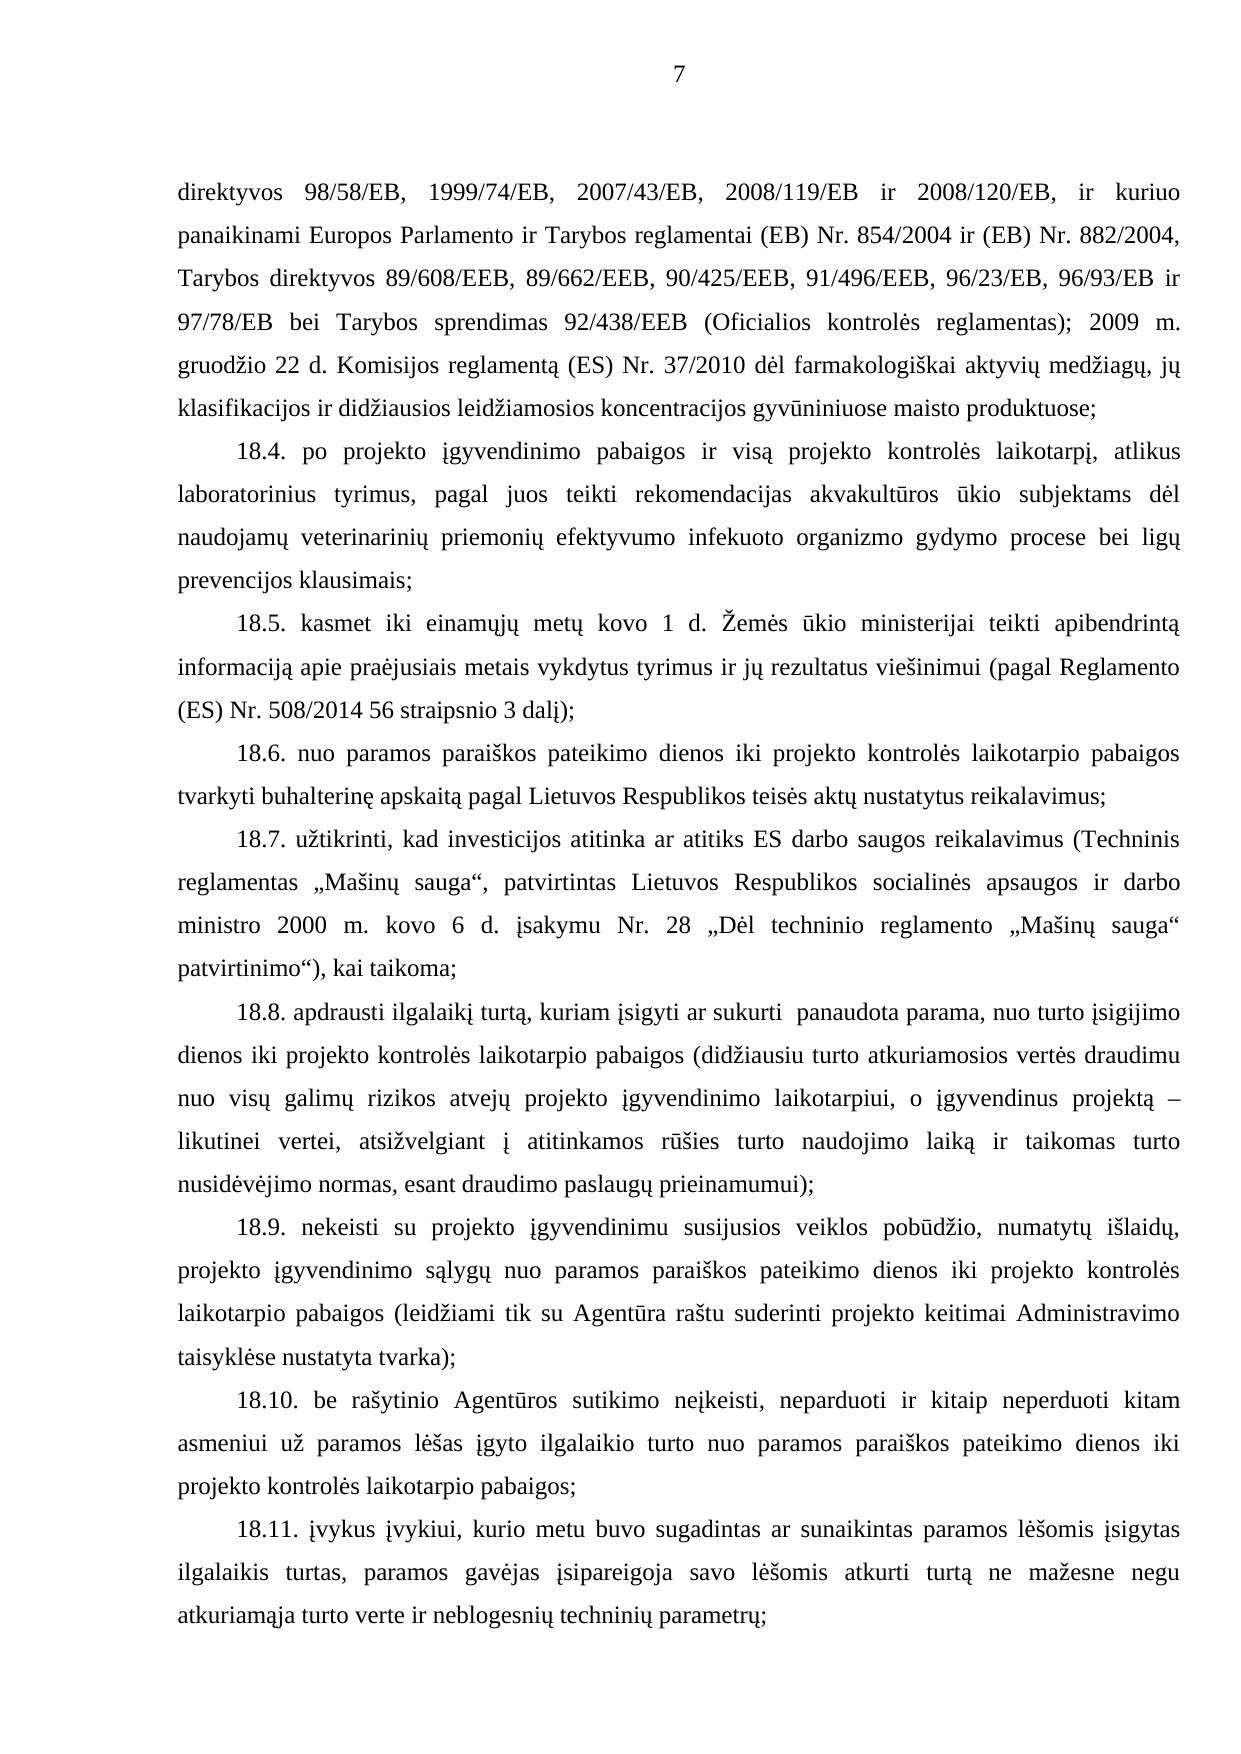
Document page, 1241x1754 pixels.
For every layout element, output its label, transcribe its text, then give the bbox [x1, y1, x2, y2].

text 18.5. kasmet iki einamųjų metų kovo 1 d. Žemės ūkio ministerijai teikti apibendrintą informaciją apie praėjusiais metais vykdytus tyrimus ir jų rezultatus viešinimui (pagal Reglamento (ES) Nr. 508/2014 56 straipsnio 3 dalį); [177, 608, 1181, 723]
text 18.11. įvykus įvykiui, kurio metu buvo sugadintas ar sunaikintas paramos lėšomis įsigytas ilgalaikis turtas, paramos gavėjas įsipareigoja savo lėšomis atkurti turtą ne mažesne negu atkuriamąja turto verte ir neblogesnių techninių parametrų; [177, 1514, 1181, 1629]
text 18.6. nuo paramos paraiškos pateikimo dienos iki projekto kontrolės laikotarpio pabaigos tvarkyti buhalterinę apskaitą pagal Lietuvos Respublikos teisės aktų nustatytus reikalavimus; [177, 738, 1181, 810]
text 18.10. be rašytinio Agentūros sutikimo neįkeisti, neparduoti ir kitaip neperduoti kitam asmeniui už paramos lėšas įgyto ilgalaikio turto nuo paramos paraiškos pateikimo dienos iki projekto kontrolės laikotarpio pabaigos; [177, 1385, 1181, 1500]
text direktyvos 98/58/EB, 1999/74/EB, 2007/43/EB, 2008/119/EB ir 2008/120/EB, ir kuriuo panaikinami Europos Parlamento ir Tarybos reglamentai (EB) Nr. 854/2004 ir (EB) Nr. 882/2004, Tarybos direktyvos 89/608/EEB, 89/662/EEB, 90/425/EEB, 91/496/EEB, 96/23/EB, 96/93/EB ir 97/78/EB bei Tarybos sprendimas 92/438/EEB (Oficialios kontrolės reglamentas); 2009 m. gruodžio 22 d. Komisijos reglamentą (ES) Nr. 37/2010 dėl farmakologiškai aktyvių medžiagų, jų klasifikacijos ir didžiausios leidžiamosios koncentracijos gyvūniniuose maisto produktuose; [177, 177, 1181, 422]
text 18.7. užtikrinti, kad investicijos atitinka ar atitiks ES darbo saugos reikalavimus (Techninis reglamentas „Mašinų sauga“, patvirtintas Lietuvos Respublikos socialinės apsaugos ir darbo ministro 2000 m. kovo 6 d. įsakymu Nr. 28 „Dėl techninio reglamento „Mašinų sauga“ patvirtinimo“), kai taikoma; [177, 824, 1181, 982]
text 18.4. po projekto įgyvendinimo pabaigos ir visą projekto kontrolės laikotarpį, atlikus laboratorinius tyrimus, pagal juos teikti rekomendacijas akvakultūros ūkio subjektams dėl naudojamų veterinarinių priemonių efektyvumo infekuoto organizmo gydymo procese bei ligų prevencijos klausimais; [177, 436, 1181, 594]
text 18.8. apdrausti ilgalaikį turtą, kuriam įsigyti ar sukurti panaudota parama, nuo turto įsigijimo dienos iki projekto kontrolės laikotarpio pabaigos (didžiausiu turto atkuriamosios vertės draudimu nuo visų galimų rizikos atvejų projekto įgyvendinimo laikotarpiui, o įgyvendinus projektą – likutinei vertei, atsižvelgiant į atitinkamos rūšies turto naudojimo laiką ir taikomas turto nusidėvėjimo normas, esant draudimo paslaugų prieinamumui); [177, 997, 1181, 1198]
text 18.9. nekeisti su projekto įgyvendinimu susijusios veiklos pobūdžio, numatytų išlaidų, projekto įgyvendinimo sąlygų nuo paramos paraiškos pateikimo dienos iki projekto kontrolės laikotarpio pabaigos (leidžiami tik su Agentūra raštu suderinti projekto keitimai Administravimo taisyklėse nustatyta tvarka); [177, 1212, 1181, 1370]
